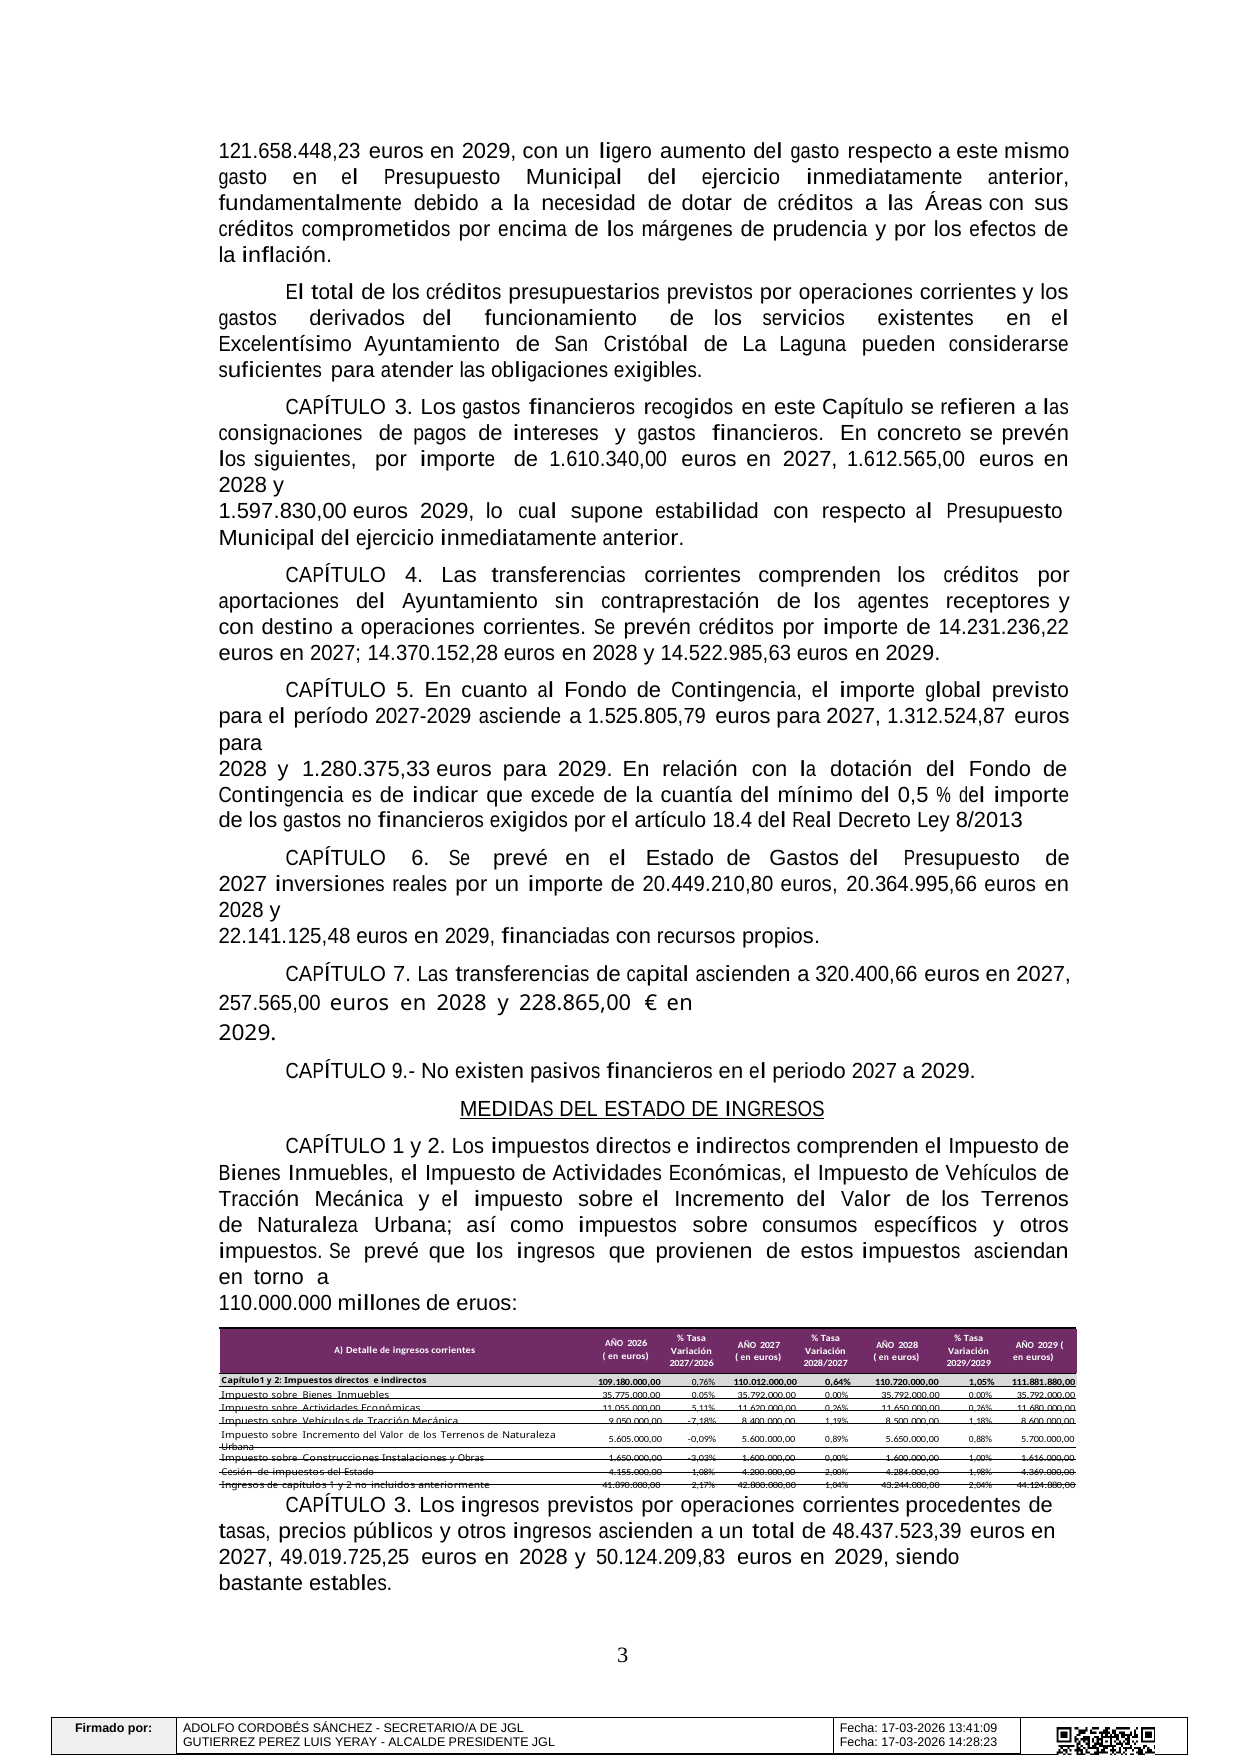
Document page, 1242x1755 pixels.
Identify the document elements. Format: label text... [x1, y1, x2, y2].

text A) Detalle de ingresos corrientes AÑO 2026 [42, 1339, 220, 1355]
table_header ADOLFO CORDOBÉS SÁNCHEZ - SECRETARIO/A DE JGL GUTIERREZ PEREZ LUIS YERAY - ALCALDE PRESIDENTE JGL [177, 1718, 833, 1753]
text ( en euros) [42, 1355, 220, 1363]
text Impuesto sobre Actividades Económicas 11.055.000,00 5,11% 11.620.000,00 0,26% 11.650.000,00 0,26% 11.680.000,00 [221, 1401, 1202, 1414]
text CAPÍTULO 9.- No existen pasivos financieros en el periodo 2027 a 2029. [285, 1058, 1202, 1084]
text Impuesto sobre Construcciones Instalaciones y Obras 1.650.000,00 -3,03% 1.600.000,00 0,00% 1.600.000,00 1,00% 1.616.000,00 [221, 1452, 1202, 1464]
text CAPÍTULO 1 y 2. Los impuestos directos e indirectos comprenden el Impuesto de Bienes Inmuebles, el Impuesto de Actividades Económicas, el Impuesto de Vehículos de Tracción Mecánica y el impuesto sobre el Incremento del Valor de los Terrenos de Naturaleza Urbana; así como impuestos sobre consumos específicos y otros impuestos. Se prevé que los ingresos que provienen de estos impuestos asciendan en torno a [218, 1133, 1069, 1289]
text CAPÍTULO 5. En cuanto al Fondo de Contingencia, el importe global previsto para el período 2027-2029 asciende a 1.525.805,79 euros para 2027, 1.312.524,87 euros para [218, 677, 1069, 754]
text CAPÍTULO 7. Las transferencias de capital ascienden a 320.400,66 euros en 2027, [285, 961, 1202, 986]
text 1.597.830,00 euros 2029, lo cual supone estabilidad con respecto al Presupuesto [218, 498, 1069, 523]
text Cesión de impuestos del Estado 4.155.000,00 1,08% 4.200.000,00 2,00% 4.284.000,00 1,98% 4.369.000,00 [221, 1465, 1202, 1478]
text Ingresos de capítulos 1 y 2 no incluidos anteriormente 41.890.000,00 2,17% 42.800.000,00 1,04% 43.244.000,00 2,04% 44.124.880,00 [221, 1478, 1202, 1491]
table_header [1021, 1718, 1187, 1754]
text gasto en el Presupuesto Municipal del ejercicio inmediatamente anterior, fundamentalmente debido a la necesidad de dotar de créditos a las Áreas con sus créditos comprometidos por encima de los márgenes de prudencia y por los efectos de la inflación. [218, 164, 1069, 267]
text Municipal del ejercicio inmediatamente anterior. [218, 524, 689, 549]
text Impuesto sobre Incremento del Valor de los Terrenos de Naturaleza [221, 1428, 1202, 1438]
text 2027, 49.019.725,25 euros en 2028 y 50.124.209,83 euros en 2029, siendo bastante estables. [218, 1544, 1056, 1595]
text MEDIDAS DEL ESTADO DE INGRESOS [453, 1096, 830, 1121]
text CAPÍTULO 4. Las transferencias corrientes comprenden los créditos por aportaciones del Ayuntamiento sin contraprestación de los agentes receptores y con destino a operaciones corrientes. Se prevén créditos por importe de 14.231.236,22 euros en 2027; 14.370.152,28 euros en 2028 y 14.522.985,63 euros en 2029. [218, 562, 1069, 665]
text 257.565,00 euros en 2028 y 228.865,00 € en 2029. [218, 987, 693, 1046]
text Impuesto sobre Bienes Inmuebles 35.775.000,00 0,05% 35.792.000,00 0,00% 35.792.000,00 0,00% 35.792.000,00 [221, 1388, 1202, 1401]
text CAPÍTULO 6. Se prevé en el Estado de Gastos del Presupuesto de 2027 inversiones reales por un importe de 20.449.210,80 euros, 20.364.995,66 euros en 2028 y [218, 845, 1069, 922]
text 22.141.125,48 euros en 2029, financiadas con recursos propios. [218, 923, 821, 948]
table_header Firmado por: [52, 1718, 176, 1753]
text 3 [611, 1642, 634, 1667]
text Capítulo1 y 2: Impuestos directos e indirectos 109.180.000,00 0,76% 110.012.000,00 0,64% 110.720.000,00 1,05% 111.881.880,00 [221, 1375, 1202, 1388]
table_header Fecha: 17-03-2026 13:41:09 Fecha: 17-03-2026 14:28:23 [834, 1718, 1020, 1753]
text CAPÍTULO 3. Los ingresos previstos por operaciones corrientes procedentes de tasas, precios públicos y otros ingresos ascienden a un total de 48.437.523,39 euros en [218, 1492, 1056, 1543]
text El total de los créditos presupuestarios previstos por operaciones corrientes y los gastos derivados del funcionamiento de los servicios existentes en el Excelentísimo Ayuntamiento de San Cristóbal de La Laguna pueden considerarse suficientes para atender las obligaciones exigibles. [218, 279, 1069, 382]
text CAPÍTULO 3. Los gastos financieros recogidos en este Capítulo se refieren a las consignaciones de pagos de intereses y gastos financieros. En concreto se prevén los siguientes, por importe de 1.610.340,00 euros en 2027, 1.612.565,00 euros en 2028 y [218, 394, 1069, 497]
text 2028 y 1.280.375,33 euros para 2029. En relación con la dotación del Fondo de Contingencia es de indicar que excede de la cuantía del mínimo del 0,5 % del importe de los gastos no financieros exigidos por el artículo 18.4 del Real Decreto Ley 8/2013 [218, 756, 1069, 833]
text Impuesto sobre Vehículos de Tracción Mecánica 9.050.000,00 -7,18% 8.400.000,00 1,19% 8.500.000,00 1,18% 8.600.000,00 [221, 1415, 1202, 1428]
text Urbana 5.605.000,00 -0,09% 5.600.000,00 0,89% 5.650.000,00 0,88% 5.700.000,00 [221, 1438, 1202, 1451]
text 110.000.000 millones de eruos: [218, 1290, 520, 1316]
